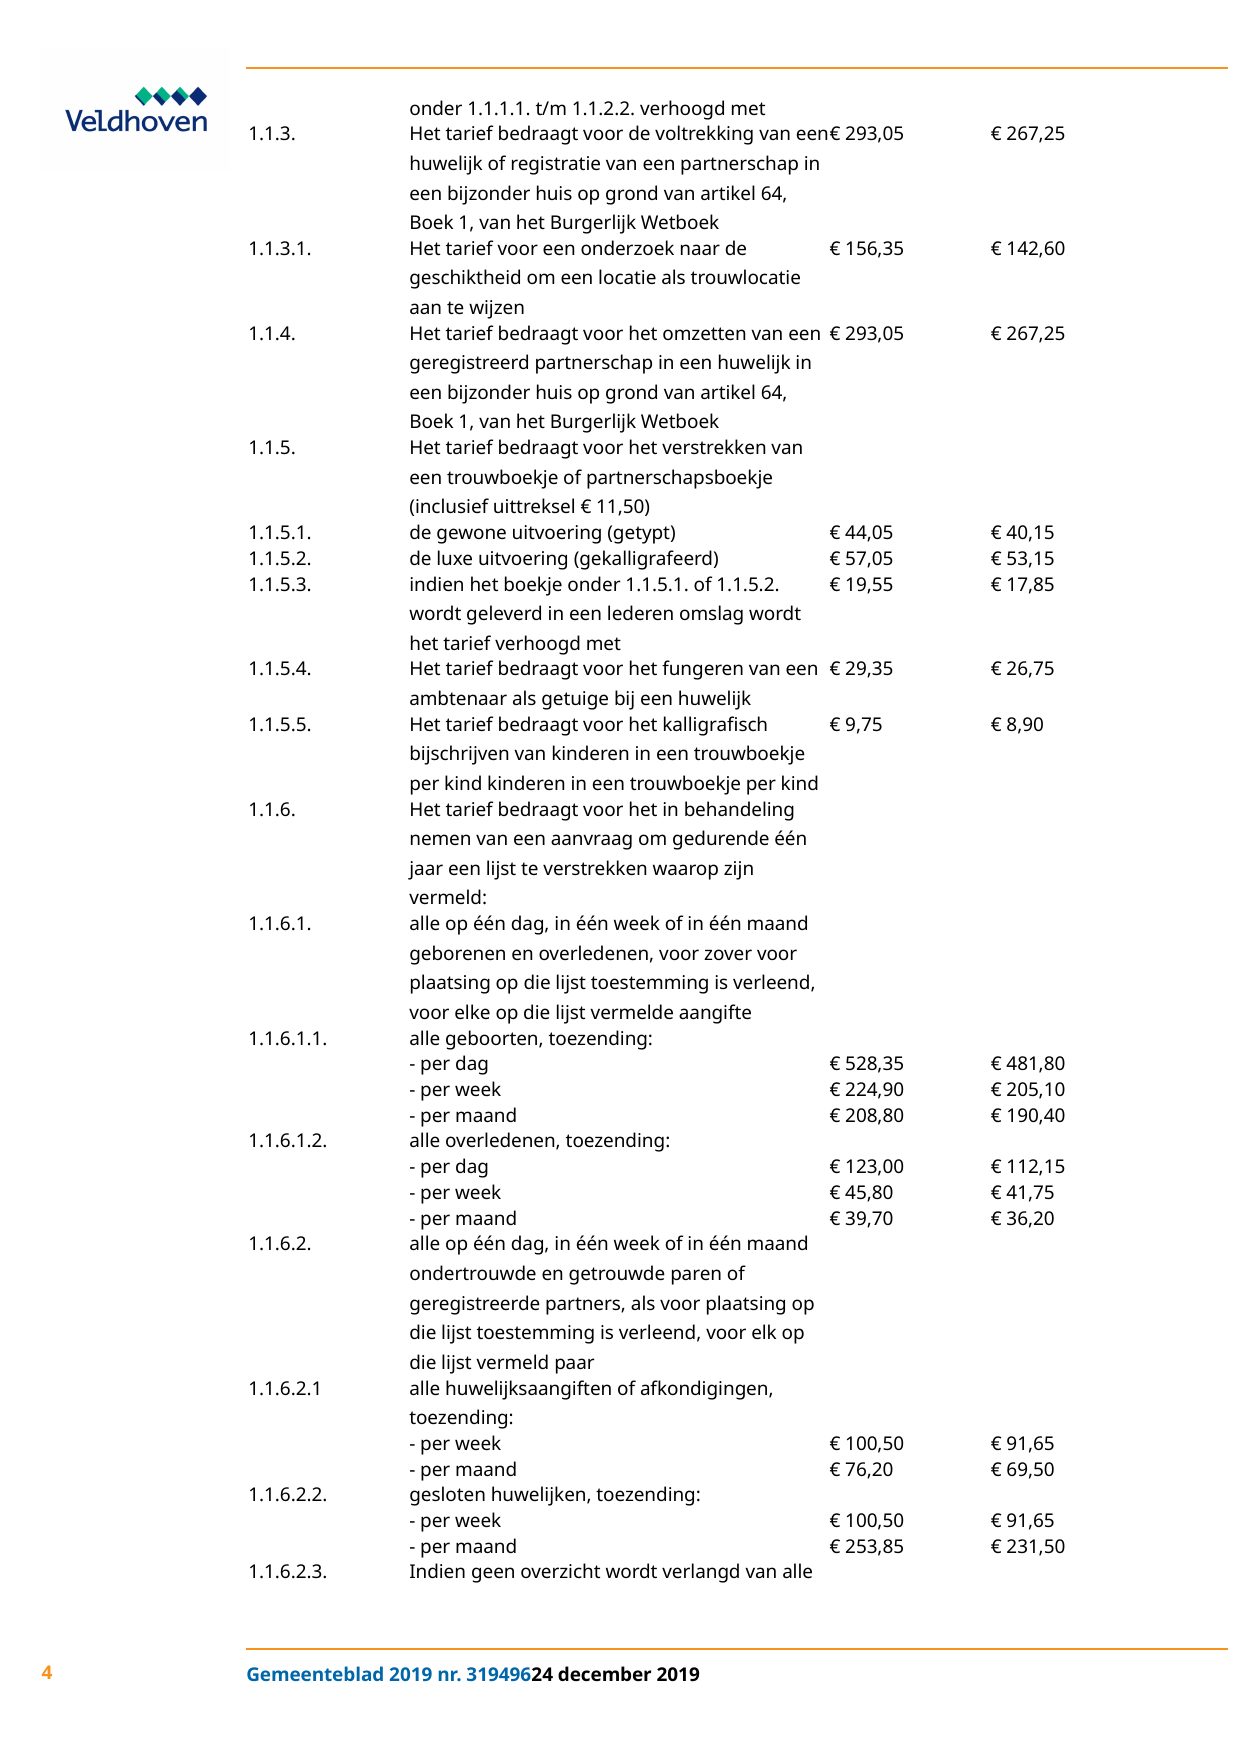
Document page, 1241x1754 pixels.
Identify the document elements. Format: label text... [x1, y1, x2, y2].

table_cell - per week [409, 1076, 829, 1102]
table_cell € 156,35 [829, 235, 991, 320]
table_cell € 19,55 [829, 571, 991, 656]
table_cell Het tarief bedraagt voor het omzetten van een geregistreerd partnerschap in een huwelijk in een bijzonder huis op grond van artikel 64, Boek 1, van het Burgerlijk Wetboek [409, 320, 829, 434]
table_cell € 53,15 [991, 545, 1152, 571]
table_cell € 39,70 [829, 1205, 991, 1231]
table_cell - per week [409, 1507, 829, 1533]
table_cell € 123,00 [829, 1154, 991, 1179]
table_cell € 17,85 [991, 571, 1152, 656]
table_cell [829, 1231, 991, 1375]
table_cell de luxe uitvoering (gekalligrafeerd) [409, 545, 829, 571]
table_cell € 8,90 [991, 711, 1152, 796]
table_cell 1.1.6.2.1 [248, 1375, 409, 1430]
table_cell € 205,10 [991, 1076, 1152, 1102]
table_cell [248, 1076, 409, 1102]
table_cell 1.1.3. [248, 121, 409, 235]
table_cell Het tarief bedraagt voor het in behandeling nemen van een aanvraag om gedurende één jaar een lijst te verstrekken waarop zijn vermeld: [409, 796, 829, 910]
table_cell - per maand [409, 1102, 829, 1128]
table_cell [829, 910, 991, 1025]
table_cell € 45,80 [829, 1179, 991, 1205]
table_cell € 112,15 [991, 1154, 1152, 1179]
table_cell [248, 1051, 409, 1076]
table_cell [829, 796, 991, 910]
table_cell [248, 1533, 409, 1559]
table_cell € 36,20 [991, 1205, 1152, 1231]
table_cell 1.1.6.2. [248, 1231, 409, 1375]
table_cell 1.1.6.2.2. [248, 1481, 409, 1507]
table_cell alle op één dag, in één week of in één maand ondertrouwde en getrouwde paren of geregistreerde partners, als voor plaatsing op die lijst toestemming is verleend, voor elk op die lijst vermeld paar [409, 1231, 829, 1375]
table_cell Het tarief bedraagt voor het verstrekken van een trouwboekje of partnerschapsboekje (inclusief uittreksel € 11,50) [409, 434, 829, 519]
table_cell € 100,50 [829, 1507, 991, 1533]
table_cell 1.1.6.2.3. [248, 1559, 409, 1584]
table_cell € 231,50 [991, 1533, 1152, 1559]
table_cell - per dag [409, 1051, 829, 1076]
table_cell € 29,35 [829, 656, 991, 711]
table_cell 1.1.6.1.1. [248, 1025, 409, 1051]
picture [41, 47, 231, 172]
table_cell € 91,65 [991, 1507, 1152, 1533]
table_cell 1.1.6.1. [248, 910, 409, 1025]
table_cell € 100,50 [829, 1430, 991, 1456]
table_cell 1.1.5.4. [248, 656, 409, 711]
table_cell Indien geen overzicht wordt verlangd van alle [409, 1559, 829, 1584]
table_cell € 528,35 [829, 1051, 991, 1076]
table_cell [991, 434, 1152, 519]
table_cell € 267,25 [991, 320, 1152, 434]
table_cell [829, 95, 991, 121]
table_cell € 44,05 [829, 519, 991, 545]
table_cell Het tarief bedraagt voor het fungeren van een ambtenaar als getuige bij een huwelijk [409, 656, 829, 711]
table_cell 1.1.6. [248, 796, 409, 910]
table_cell - per maand [409, 1456, 829, 1481]
table_cell € 293,05 [829, 320, 991, 434]
table_cell alle huwelijksaangiften of afkondigingen, toezending: [409, 1375, 829, 1430]
table_cell 1.1.4. [248, 320, 409, 434]
table_cell 1.1.5.2. [248, 545, 409, 571]
table_cell [248, 1179, 409, 1205]
table_cell [991, 1025, 1152, 1051]
table_cell € 481,80 [991, 1051, 1152, 1076]
table_cell onder 1.1.1.1. t/m 1.1.2.2. verhoogd met [409, 95, 829, 121]
table_cell Het tarief bedraagt voor de voltrekking van een huwelijk of registratie van een partnerschap in een bijzonder huis op grond van artikel 64, Boek 1, van het Burgerlijk Wetboek [409, 121, 829, 235]
table_cell € 40,15 [991, 519, 1152, 545]
table_cell - per week [409, 1430, 829, 1456]
table_cell € 41,75 [991, 1179, 1152, 1205]
table_cell 1.1.5.5. [248, 711, 409, 796]
table_cell 1.1.5. [248, 434, 409, 519]
table_cell € 293,05 [829, 121, 991, 235]
table_cell [829, 1559, 991, 1584]
table_cell € 224,90 [829, 1076, 991, 1102]
table_cell 1.1.6.1.2. [248, 1128, 409, 1153]
table_cell € 208,80 [829, 1102, 991, 1128]
table_cell [829, 1128, 991, 1153]
table_cell gesloten huwelijken, toezending: [409, 1481, 829, 1507]
table_cell € 267,25 [991, 121, 1152, 235]
table_cell € 142,60 [991, 235, 1152, 320]
table_cell - per dag [409, 1154, 829, 1179]
table_cell 1.1.5.3. [248, 571, 409, 656]
table_cell - per week [409, 1179, 829, 1205]
table_cell - per maand [409, 1205, 829, 1231]
table_cell de gewone uitvoering (getypt) [409, 519, 829, 545]
table_cell [991, 1375, 1152, 1430]
table_cell [248, 1154, 409, 1179]
table_cell - per maand [409, 1533, 829, 1559]
table_cell [829, 1375, 991, 1430]
table_cell € 9,75 [829, 711, 991, 796]
table_cell € 57,05 [829, 545, 991, 571]
table_cell € 76,20 [829, 1456, 991, 1481]
table_cell [991, 1559, 1152, 1584]
table_cell [248, 1507, 409, 1533]
table_cell alle op één dag, in één week of in één maand geborenen en overledenen, voor zover voor plaatsing op die lijst toestemming is verleend, voor elke op die lijst vermelde aangifte [409, 910, 829, 1025]
table_cell [248, 1456, 409, 1481]
table_cell [248, 1430, 409, 1456]
table_cell [829, 1481, 991, 1507]
table_cell [829, 434, 991, 519]
table_cell alle overledenen, toezending: [409, 1128, 829, 1153]
table_cell € 69,50 [991, 1456, 1152, 1481]
table_cell 1.1.5.1. [248, 519, 409, 545]
table_cell € 26,75 [991, 656, 1152, 711]
table_cell € 91,65 [991, 1430, 1152, 1456]
table_cell [248, 95, 409, 121]
table_cell [991, 1128, 1152, 1153]
table_cell [248, 1205, 409, 1231]
table_cell alle geboorten, toezending: [409, 1025, 829, 1051]
table_cell [829, 1025, 991, 1051]
table_cell [991, 1231, 1152, 1375]
table_cell € 253,85 [829, 1533, 991, 1559]
table_cell indien het boekje onder 1.1.5.1. of 1.1.5.2. wordt geleverd in een lederen omslag wordt het tarief verhoogd met [409, 571, 829, 656]
table_cell [248, 1102, 409, 1128]
table_cell [991, 796, 1152, 910]
table_cell 1.1.3.1. [248, 235, 409, 320]
table_cell Het tarief bedraagt voor het kalligrafisch bijschrijven van kinderen in een trouwboekje per kind kinderen in een trouwboekje per kind [409, 711, 829, 796]
table_cell Het tarief voor een onderzoek naar de geschiktheid om een locatie als trouwlocatie aan te wijzen [409, 235, 829, 320]
table_cell € 190,40 [991, 1102, 1152, 1128]
table_cell [991, 95, 1152, 121]
table_cell [991, 1481, 1152, 1507]
table_cell [991, 910, 1152, 1025]
